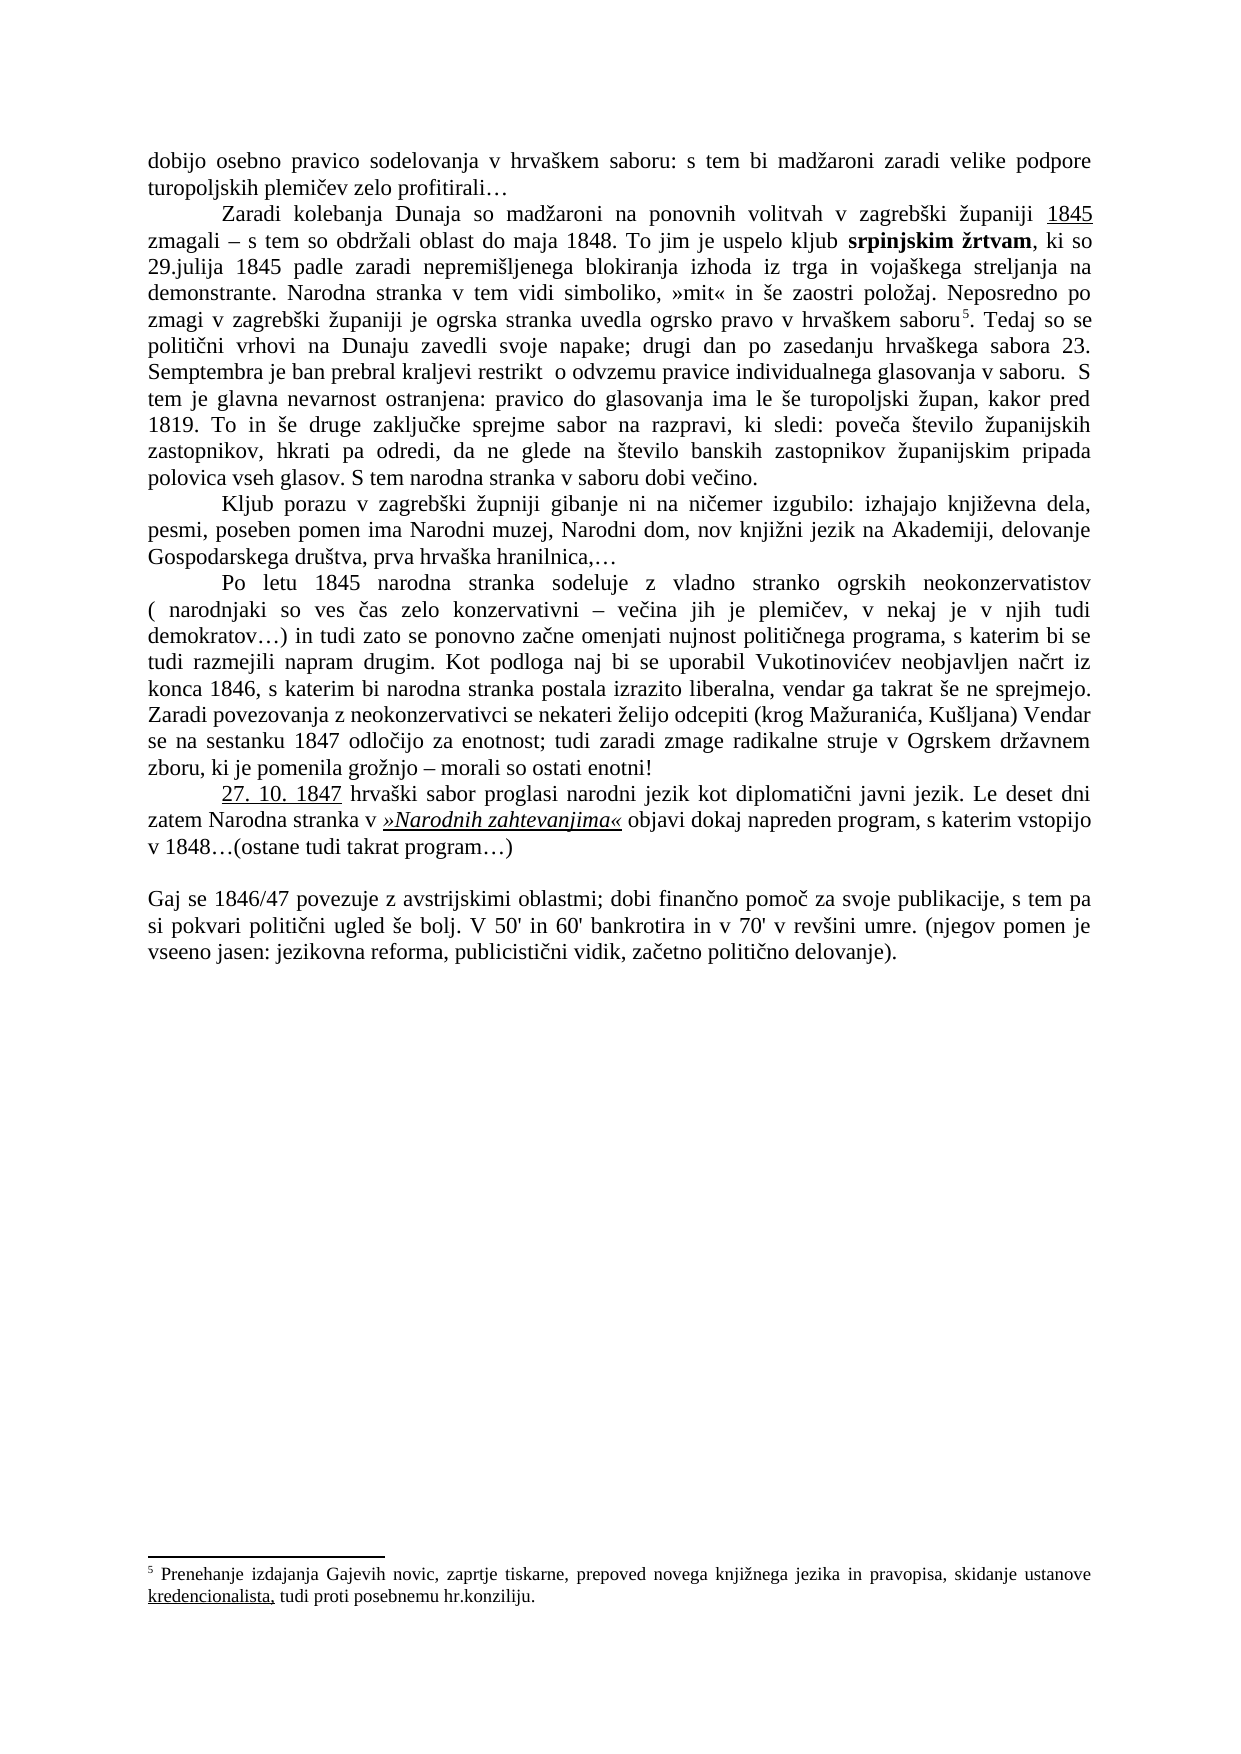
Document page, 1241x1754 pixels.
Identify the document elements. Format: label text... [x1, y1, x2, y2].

text 27. 10. 1847 hrvaški sabor proglasi narodni jezik kot diplomatični javni jezik. Le deset dni zatem Narodna stranka v »Narodnih zahtevanjima« objavi dokaj napreden program, s katerim vstopijo v 1848…(ostane tudi takrat program…) [148, 780, 1093, 859]
text Po letu 1845 narodna stranka sodeluje z vladno stranko ogrskih neokonzervatistov ( narodnjaki so ves čas zelo konzervativni – večina jih je plemičev, v nekaj je v njih tudi demokratov…) in tudi zato se ponovno začne omenjati nujnost političnega programa, s katerim bi se tudi razmejili napram drugim. Kot podloga naj bi se uporabil Vukotinovićev neobjavljen načrt iz konca 1846, s katerim bi narodna stranka postala izrazito liberalna, vendar ga takrat še ne sprejmejo. Zaradi povezovanja z neokonzervativci se nekateri želijo odcepiti (krog Mažuranića, Kušljana) Vendar se na sestanku 1847 odločijo za enotnost; tudi zaradi zmage radikalne struje v Ogrskem državnem zboru, ki je pomenila grožnjo – morali so ostati enotni! [148, 569, 1093, 780]
text Prenehanje izdajanja Gajevih novic, zaprtje tiskarne, prepoved novega knjižnega jezika in pravopisa, skidanje ustanove kredencionalista, tudi proti posebnemu hr.konziliju. [148, 1563, 1093, 1606]
text dobijo osebno pravico sodelovanja v hrvaškem saboru: s tem bi madžaroni zaradi velike podpore turopoljskih plemičev zelo profitirali… [148, 148, 1093, 200]
text Zaradi kolebanja Dunaja so madžaroni na ponovnih volitvah v zagrebški županiji 1845 zmagali – s tem so obdržali oblast do maja 1848. To jim je uspelo kljub srpinjskim žrtvam, ki so 29.julija 1845 padle zaradi nepremišljenega blokiranja izhoda iz trga in vojaškega streljanja na demonstrante. Narodna stranka v tem vidi simboliko, »mit« in še zaostri položaj. Neposredno po zmagi v zagrebški županiji je ogrska stranka uvedla ogrsko pravo v hrvaškem saboru. Tedaj so se politični vrhovi na Dunaju zavedli svoje napake; drugi dan po zasedanju hrvaškega sabora 23. Semptembra je ban prebral kraljevi restrikt o odvzemu pravice individualnega glasovanja v saboru. S tem je glavna nevarnost ostranjena: pravico do glasovanja ima le še turopoljski župan, kakor pred 1819. To in še druge zaključke sprejme sabor na razpravi, ki sledi: poveča število županijskih zastopnikov, hkrati pa odredi, da ne glede na število banskih zastopnikov županijskim pripada polovica vseh glasov. S tem narodna stranka v saboru dobi večino. [148, 200, 1093, 490]
text Kljub porazu v zagrebški župniji gibanje ni na ničemer izgubilo: izhajajo književna dela, pesmi, poseben pomen ima Narodni muzej, Narodni dom, nov knjižni jezik na Akademiji, delovanje Gospodarskega društva, prva hrvaška hranilnica,… [148, 490, 1093, 569]
text Gaj se 1846/47 povezuje z avstrijskimi oblastmi; dobi finančno pomoč za svoje publikacije, s tem pa si pokvari politični ugled še bolj. V 50' in 60' bankrotira in v 70' v revšini umre. (njegov pomen je vseeno jasen: jezikovna reforma, publicistični vidik, začetno politično delovanje). [148, 886, 1093, 964]
